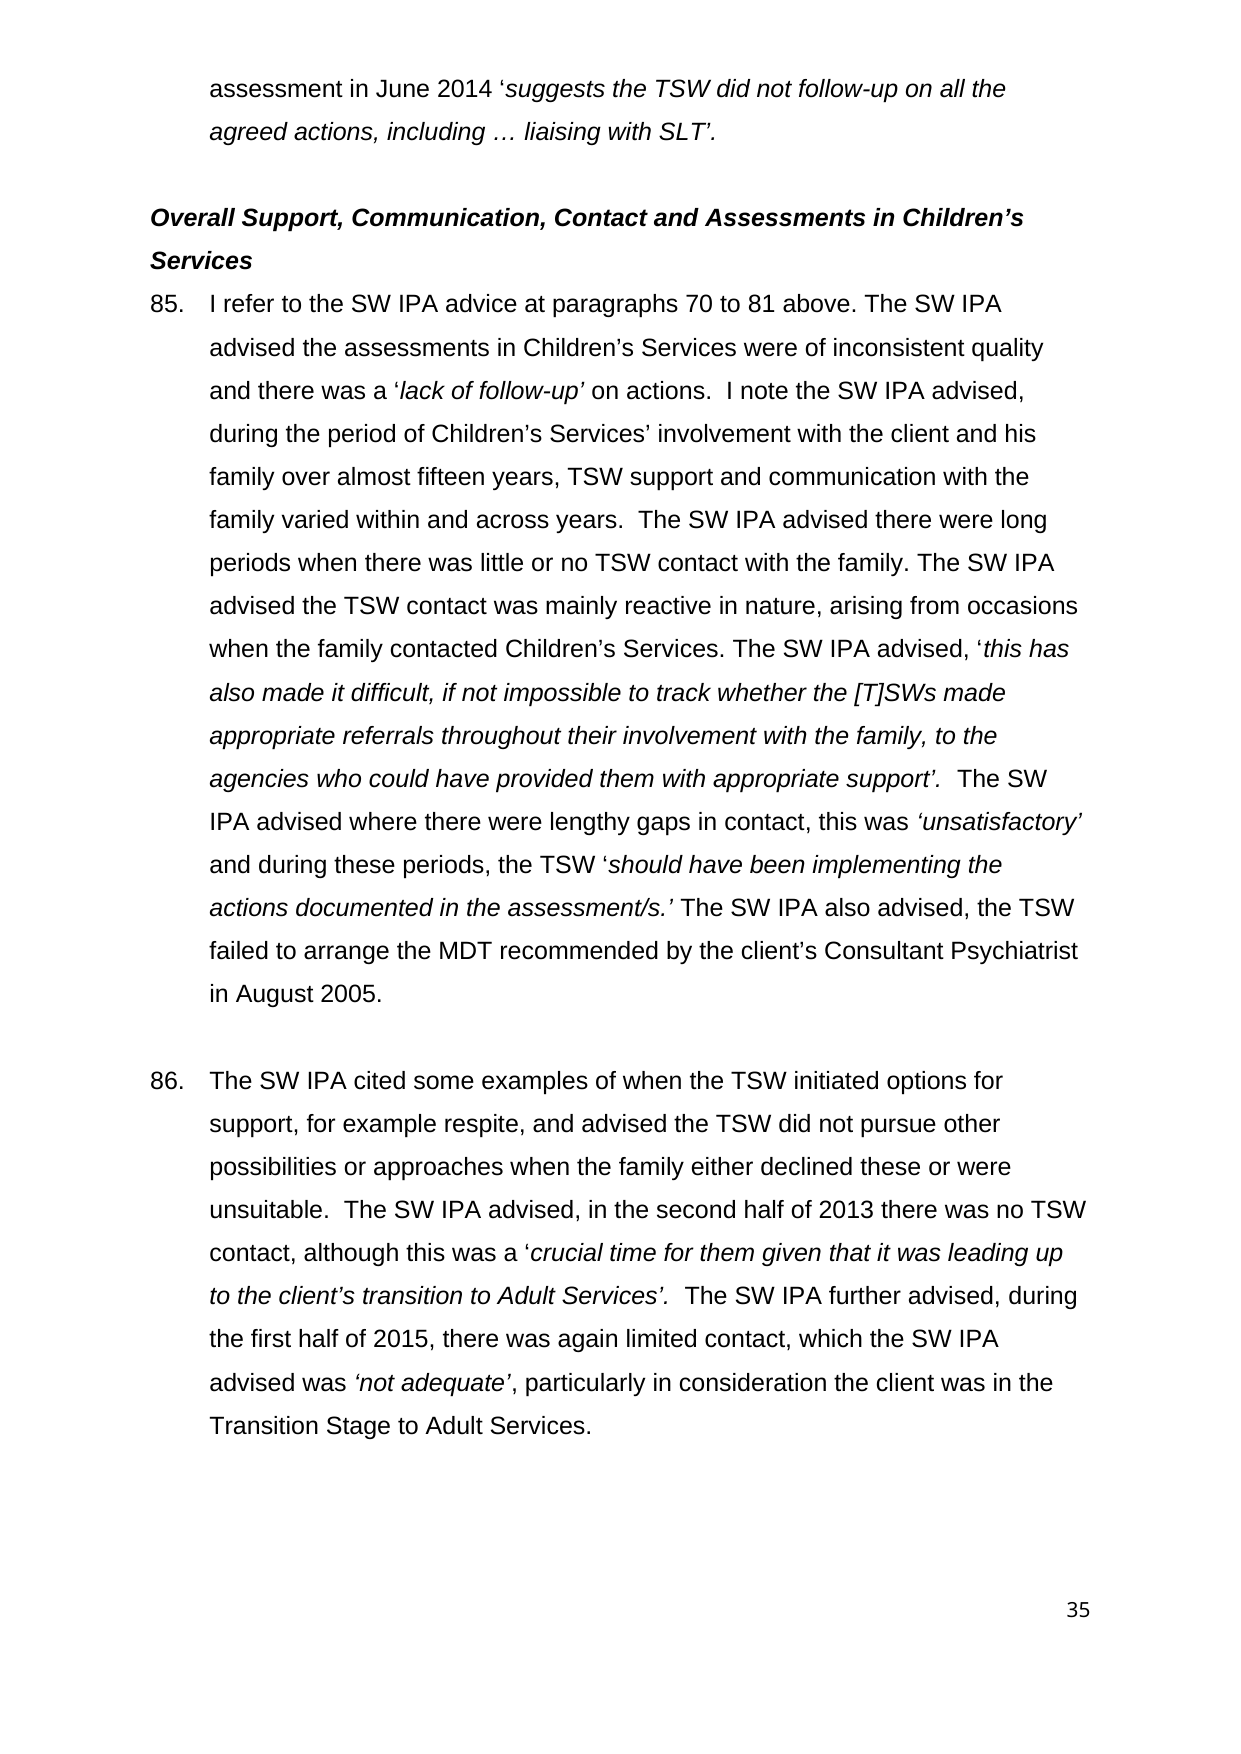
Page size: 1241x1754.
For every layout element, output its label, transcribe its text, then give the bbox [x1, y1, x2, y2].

list The SW IPA cited some examples of when the TSW initiated options for support, for example respite, and advised the TSW did not pursue other possibilities or approaches when the family either declined these or were unsuitable. The SW IPA advised, in the second half of 2013 there was no TSW contact, although this was a ‘crucial time for them given that it was leading up to the client’s transition to Adult Services’. The SW IPA further advised, during the first half of 2015, there was again limited contact, which the SW IPA advised was ‘not adequate’, particularly in consideration the client was in the Transition Stage to Adult Services. [150, 1066, 1090, 1439]
list I refer to the SW IPA advice at paragraphs 70 to 81 above. The SW IPA advised the assessments in Children’s Services were of inconsistent quality and there was a ‘lack of follow-up’ on actions. I note the SW IPA advised, during the period of Children’s Services’ involvement with the client and his family over almost fifteen years, TSW support and communication with the family varied within and across years. The SW IPA advised there were long periods when there was little or no TSW contact with the family. The SW IPA advised the TSW contact was mainly reactive in nature, arising from occasions when the family contacted Children’s Services. The SW IPA advised, ‘this has also made it difficult, if not impossible to track whether the [T]SWs made appropriate referrals throughout their involvement with the family, to the agencies who could have provided them with appropriate support’. The SW IPA advised where there were lengthy gaps in contact, this was ‘unsatisfactory’ and during these periods, the TSW ‘should have been implementing the actions documented in the assessment/s.’ The SW IPA also advised, the TSW failed to arrange the MDT recommended by the client’s Consultant Psychiatrist in August 2005. [150, 289, 1090, 1008]
list assessment in June 2014 ‘suggests the TSW did not follow-up on all the agreed actions, including … liaising with SLT’. [150, 74, 1090, 146]
text Overall Support, Communication, Contact and Assessments in Children’s Services [150, 203, 1090, 275]
